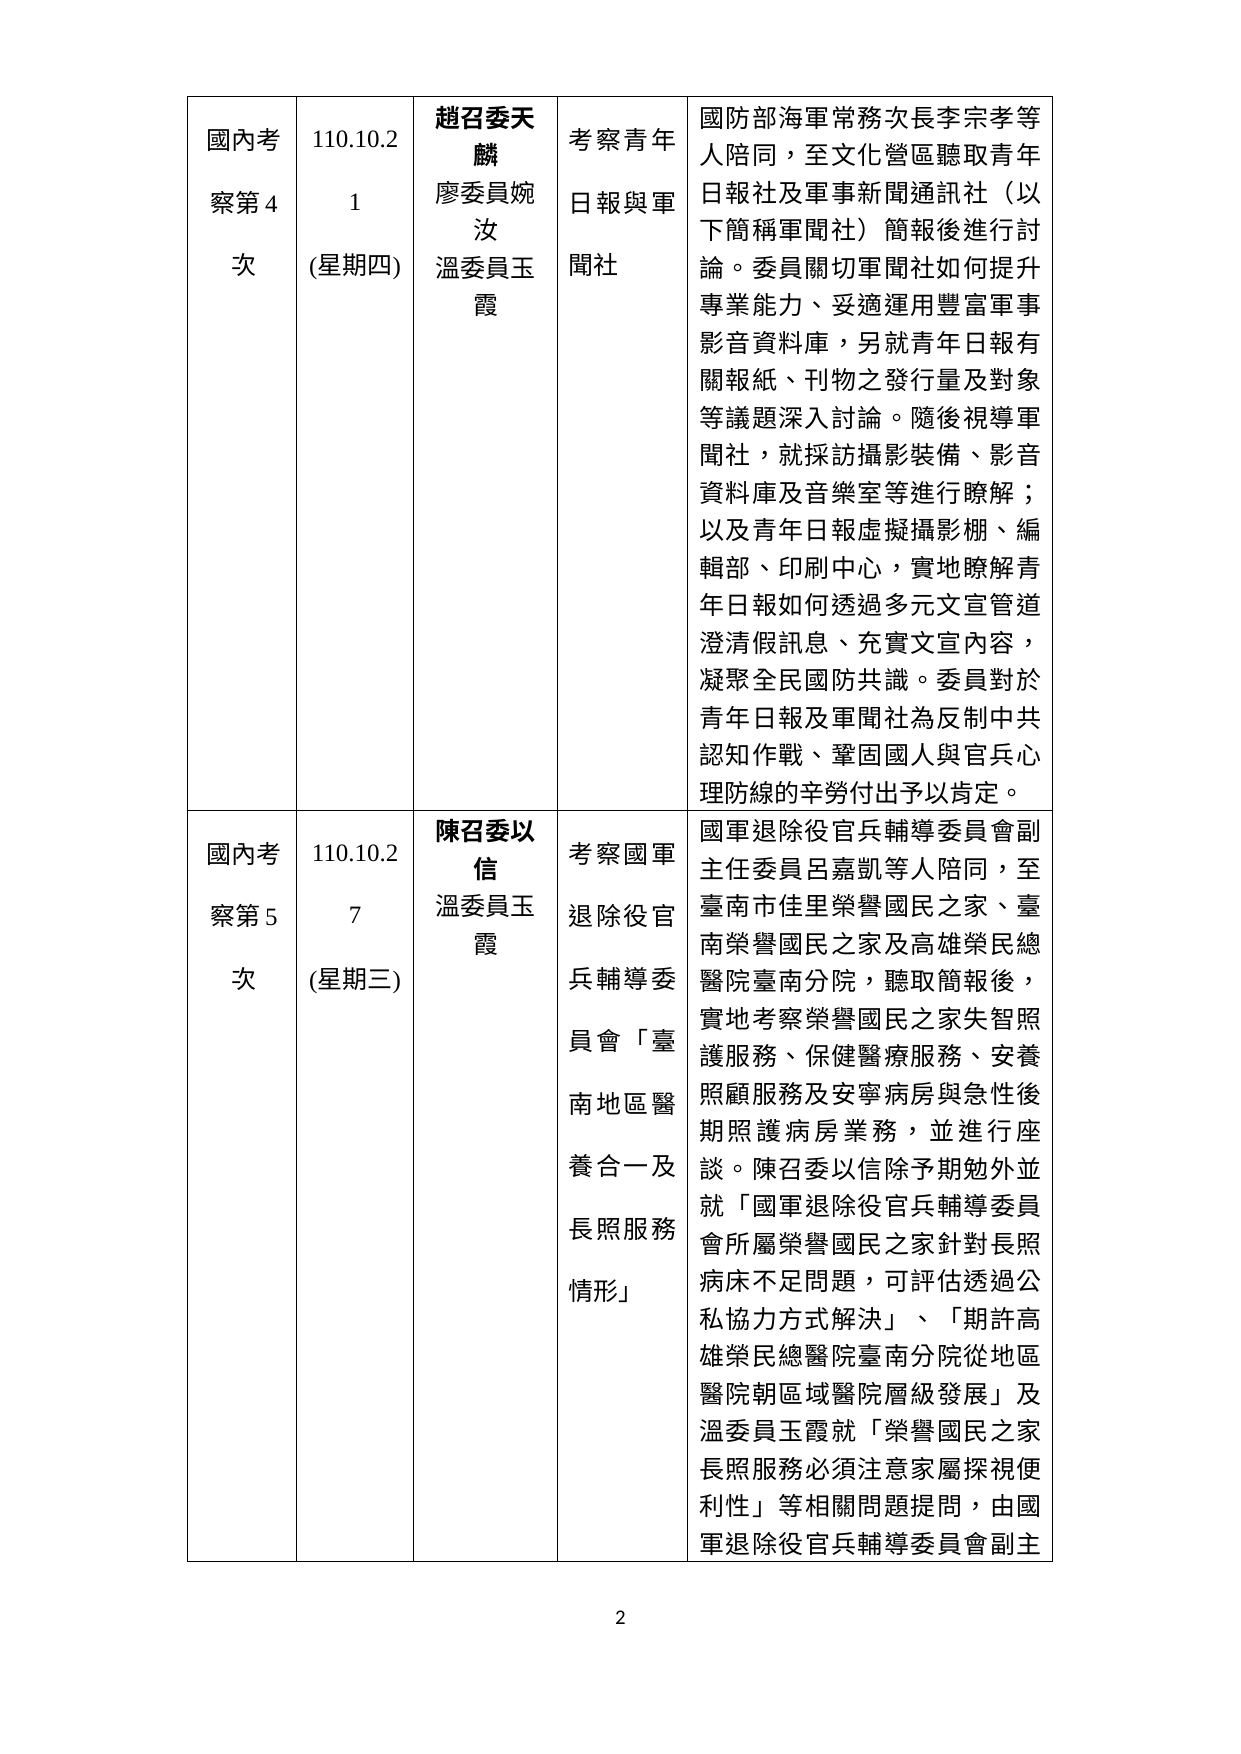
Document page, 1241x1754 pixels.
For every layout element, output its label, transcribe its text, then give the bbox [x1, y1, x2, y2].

table_cell 趙召委天麟 廖委員婉汝 溫委員玉霞 [414, 97, 557, 810]
table_cell 考察青年日報與軍聞社 [558, 97, 687, 810]
table_cell 陳召委以信 溫委員玉霞 [414, 811, 557, 1561]
table_cell 國內考察第5次 [188, 811, 296, 1561]
table_cell 110.10.27 (星期三) [297, 811, 413, 1561]
table_cell 110.10.21 (星期四) [297, 97, 413, 810]
table_cell 考察國軍退除役官兵輔導委員會「臺南地區醫養合一及長照服務情形」 [558, 811, 687, 1561]
table_cell 國內考察第4次 [188, 97, 296, 810]
table_cell 國防部海軍常務次長李宗孝等人陪同，至文化營區聽取青年日報社及軍事新聞通訊社（以下簡稱軍聞社）簡報後進行討論。委員關切軍聞社如何提升專業能力、妥適運用豐富軍事影音資料庫，另就青年日報有關報紙、刊物之發行量及對象等議題深入討論。隨後視導軍聞社，就採訪攝影裝備、影音資料庫及音樂室等進行瞭解；以及青年日報虛擬攝影棚、編輯部、印刷中心，實地瞭解青年日報如何透過多元文宣管道澄清假訊息、充實文宣內容，凝聚全民國防共識。委員對於青年日報及軍聞社為反制中共認知作戰、鞏固國人與官兵心理防線的辛勞付出予以肯定。 [688, 97, 1052, 810]
table_cell 國軍退除役官兵輔導委員會副主任委員呂嘉凱等人陪同，至臺南市佳里榮譽國民之家、臺南榮譽國民之家及高雄榮民總醫院臺南分院，聽取簡報後，實地考察榮譽國民之家失智照護服務、保健醫療服務、安養照顧服務及安寧病房與急性後期照護病房業務，並進行座談。陳召委以信除予期勉外並就「國軍退除役官兵輔導委員會所屬榮譽國民之家針對長照病床不足問題，可評估透過公私協力方式解決」、「期許高雄榮民總醫院臺南分院從地區醫院朝區域醫院層級發展」及溫委員玉霞就「榮譽國民之家長照服務必須注意家屬探視便利性」等相關問題提問，由國軍退除役官兵輔導委員會副主 [688, 811, 1052, 1561]
